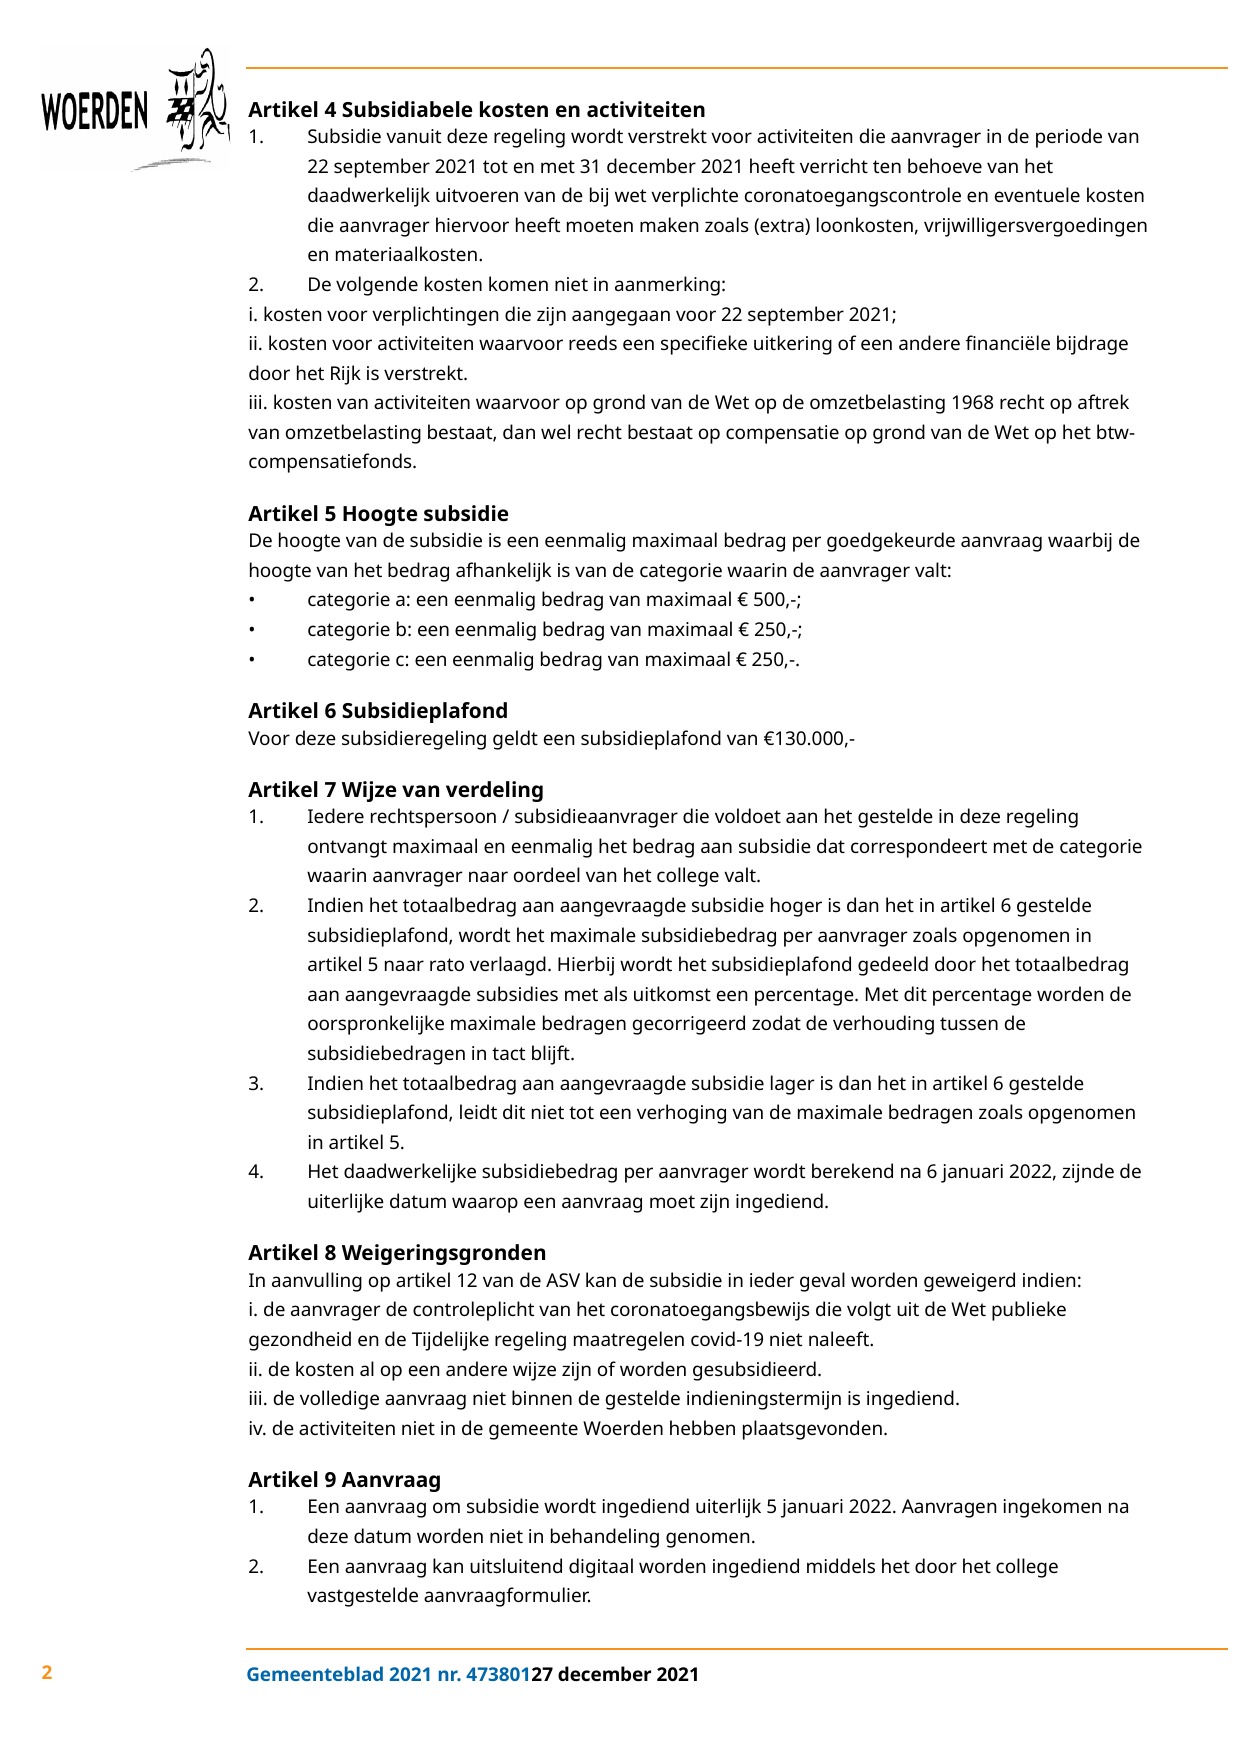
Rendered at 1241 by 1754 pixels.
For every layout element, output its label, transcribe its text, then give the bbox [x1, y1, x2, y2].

text Artikel 8 Weigeringsgronden [248, 1238, 1152, 1267]
text iii. kosten van activiteiten waarvoor op grond van de Wet op de omzetbelasting 1968 recht op aftrek van omzetbelasting bestaat, dan wel recht bestaat op compensatie op grond van de Wet op het btw-compensatiefonds. [248, 389, 1152, 474]
list categorie a: een eenmalig bedrag van maximaal € 500,-; [248, 587, 1152, 612]
text iv. de activiteiten niet in de gemeente Woerden hebben plaatsgevonden. [248, 1415, 1152, 1441]
list Een aanvraag kan uitsluitend digitaal worden ingediend middels het door het college vastgestelde aanvraagformulier. [248, 1553, 1152, 1608]
list Het daadwerkelijke subsidiebedrag per aanvrager wordt berekend na 6 januari 2022, zijnde de uiterlijke datum waarop een aanvraag moet zijn ingediend. [248, 1158, 1152, 1214]
text ii. de kosten al op een andere wijze zijn of worden gesubsidieerd. [248, 1356, 1152, 1381]
text ii. kosten voor activiteiten waarvoor reeds een specifieke uitkering of een andere financiële bijdrage door het Rijk is verstrekt. [248, 330, 1152, 386]
text i. kosten voor verplichtingen die zijn aangegaan voor 22 september 2021; [248, 301, 1152, 326]
list Indien het totaalbedrag aan aangevraagde subsidie lager is dan het in artikel 6 gestelde subsidieplafond, leidt dit niet tot een verhoging van de maximale bedragen zoals opgenomen in artikel 5. [248, 1070, 1152, 1155]
text iii. de volledige aanvraag niet binnen de gestelde indieningstermijn is ingediend. [248, 1385, 1152, 1411]
list Een aanvraag om subsidie wordt ingediend uiterlijk 5 januari 2022. Aanvragen ingekomen na deze datum worden niet in behandeling genomen. [248, 1494, 1152, 1549]
text De hoogte van de subsidie is een eenmalig maximaal bedrag per goedgekeurde aanvraag waarbij de hoogte van het bedrag afhankelijk is van de categorie waarin de aanvrager valt: [248, 527, 1152, 583]
text i. de aanvrager de controleplicht van het coronatoegangsbewijs die volgt uit de Wet publieke gezondheid en de Tijdelijke regeling maatregelen covid-19 niet naleeft. [248, 1297, 1152, 1352]
text Voor deze subsidieregeling geldt een subsidieplafond van €130.000,- [248, 725, 1152, 750]
list Iedere rechtspersoon / subsidieaanvrager die voldoet aan het gestelde in deze regeling ontvangt maximaal en eenmalig het bedrag aan subsidie dat correspondeert met de categorie waarin aanvrager naar oordeel van het college valt. [248, 803, 1152, 888]
text Artikel 6 Subsidieplafond [248, 696, 1152, 725]
list Indien het totaalbedrag aan aangevraagde subsidie hoger is dan het in artikel 6 gestelde subsidieplafond, wordt het maximale subsidiebedrag per aanvrager zoals opgenomen in artikel 5 naar rato verlaagd. Hierbij wordt het subsidieplafond gedeeld door het totaalbedrag aan aangevraagde subsidies met als uitkomst een percentage. Met dit percentage worden de oorspronkelijke maximale bedragen gecorrigeerd zodat de verhouding tussen de subsidiebedragen in tact blijft. [248, 892, 1152, 1066]
text Artikel 5 Hoogte subsidie [248, 499, 1152, 527]
text In aanvulling op artikel 12 van de ASV kan de subsidie in ieder geval worden geweigerd indien: [248, 1267, 1152, 1293]
list Subsidie vanuit deze regeling wordt verstrekt voor activiteiten die aanvrager in de periode van 22 september 2021 tot en met 31 december 2021 heeft verricht ten behoeve van het daadwerkelijk uitvoeren van de bij wet verplichte coronatoegangscontrole en eventuele kosten die aanvrager hiervoor heeft moeten maken zoals (extra) loonkosten, vrijwilligersvergoedingen en materiaalkosten. [248, 123, 1152, 267]
list categorie c: een eenmalig bedrag van maximaal € 250,-. [248, 646, 1152, 672]
text Artikel 4 Subsidiabele kosten en activiteiten [248, 95, 1152, 123]
list categorie b: een eenmalig bedrag van maximaal € 250,-; [248, 616, 1152, 642]
list De volgende kosten komen niet in aanmerking: [248, 271, 1152, 297]
text Artikel 9 Aanvraag [248, 1465, 1152, 1494]
picture [41, 47, 231, 172]
text Artikel 7 Wijze van verdeling [248, 775, 1152, 803]
